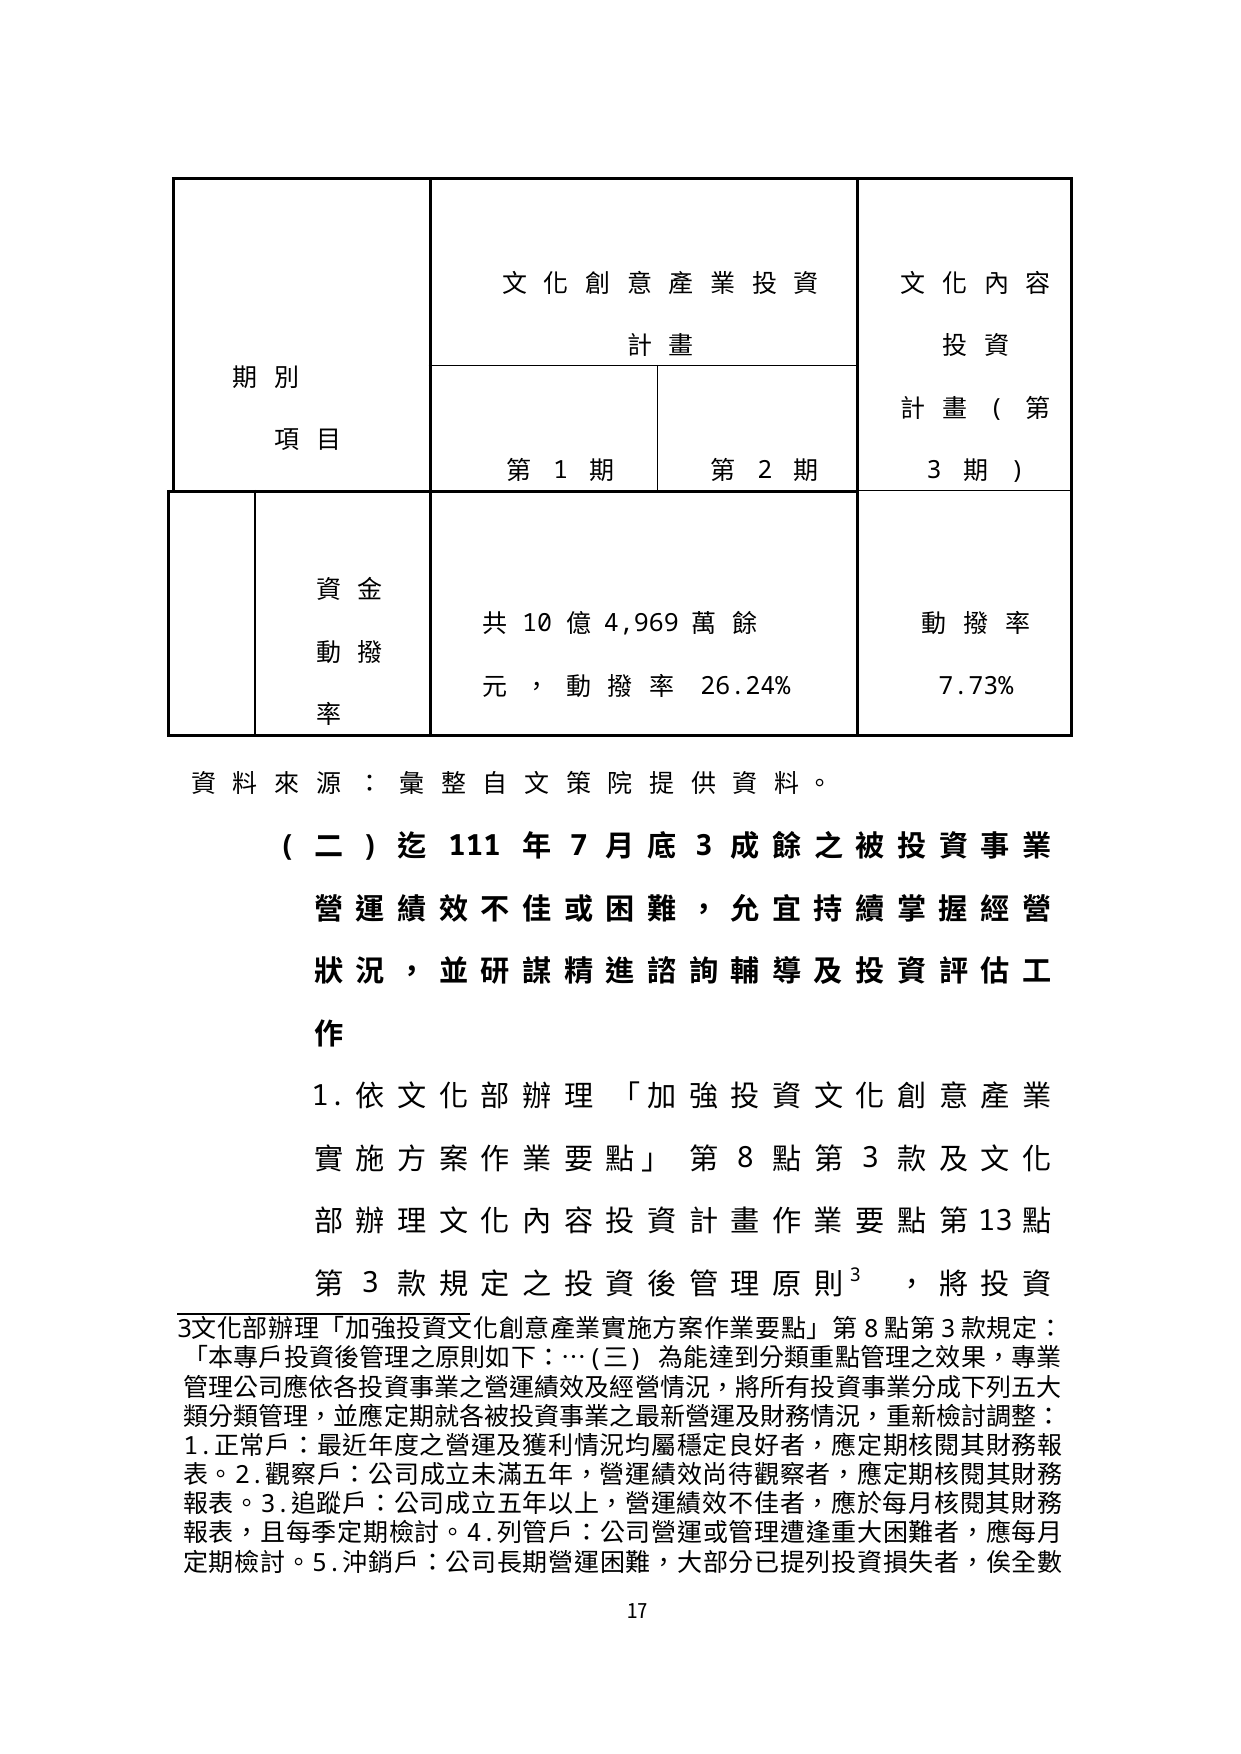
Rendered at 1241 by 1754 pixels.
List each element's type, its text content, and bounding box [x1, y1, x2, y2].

text 1.依文化部辦理「加強投資文化創意產業實施方案作業要點」第8點第3款及文化部辦理文化內容投資計畫作業要點第13點第3款規定之投資後管理原則，將投資案之被投資事業分為5大類分類管理：(1)正常戶：最近年度之營運及獲利情況均屬穩定良好者，應定期核閱其財務報表。(2)觀察戶：公司成立未滿五年，營運績效尚待觀察者，應定期核閱其財務報表。(3)追蹤戶：公司成立五年以上，營運績效不佳者，應於每月核閱其財務報表，且每季定期檢討。(4)列管戶：公司營運或管理遭逢重大困難者，應每月定期檢討。(5)沖銷戶：公司長期營運困難，大部分已提列投資損失者，俟全數提列損失完畢後予以結案。 [271, 1052, 1058, 1302]
table_header 文化創意產業投資計畫 [432, 180, 856, 365]
text (二)迄111年7月底3成餘之被投資事業營運績效不佳或困難，允宜持續掌握經營狀況，並研謀精進諮詢輔導及投資評估工作 [242, 802, 1058, 1052]
table_cell 第2期 [658, 366, 856, 490]
table_cell 第1期 [432, 366, 657, 490]
table_cell 動撥率7.73% [859, 491, 1070, 733]
table_cell 共10億4,969萬餘元，動撥率26.24% [432, 493, 856, 733]
table_header 期別 項目 [175, 180, 429, 490]
table_cell 資金動撥率 [256, 493, 429, 733]
text 文化部辦理「加強投資文化創意產業實施方案作業要點」第8點第3款規定：「本專戶投資後管理之原則如下：…(三) 為能達到分類重點管理之效果，專業管理公司應依各投資事業之營運績效及經營情況，將所有投資事業分成下列五大類分類管理，並應定期就各被投資事業之最新營運及財務情況，重新檢討調整：1.正常戶：最近年度之營運及獲利情況均屬穩定良好者，應定期核閱其財務報表。2.觀察戶：公司成立未滿五年，營運績效尚待觀察者，應定期核閱其財務報表。3.追蹤戶：公司成立五年以上，營運績效不佳者，應於每月核閱其財務報表，且每季定期檢討。4.列管戶：公司營運或管理遭逢重大困難者，應每月定期檢討。5.沖銷戶：公司長期營運困難，大部分已提列投資損失者，俟全數提列損失完畢後予以結案。…。」另文化部辦理文化內容投資計畫作業要點第13點第3款規定：「投資後管理事宜：…(三) 為能達到分類重點管理之效果，文策院應依各投資事業之營運績效及經營情況，將所有投資事業分成下列五大類分類管理，並應定期就各被投資事業之最新營運及財務情況，重新檢討調整：1.正常戶：最近年度之營運及獲利情況均屬穩定良好者，應定期核閱其財務報表。2.觀察戶：事業成立未滿五年，營運績效尚待觀察者，應定期核閱其財務報表。3.追蹤戶：事業成立五年以上，營運績效不佳者，應於每月核閱其財務報表，且每季定期檢討。4.列管戶：事業營運或管理遭逢重大困難者，應每月定期檢討。5.沖銷戶：事業長期營運困難，大部分已提列投資損失者，俟全數提列損失完畢後予以結案。…。」 [177, 1314, 1063, 1577]
text 資料來源：彙整自文策院提供資料。 [183, 740, 1058, 802]
table_header 文化內容投資 計畫(第3期) [859, 180, 1070, 490]
table_cell [170, 493, 254, 733]
